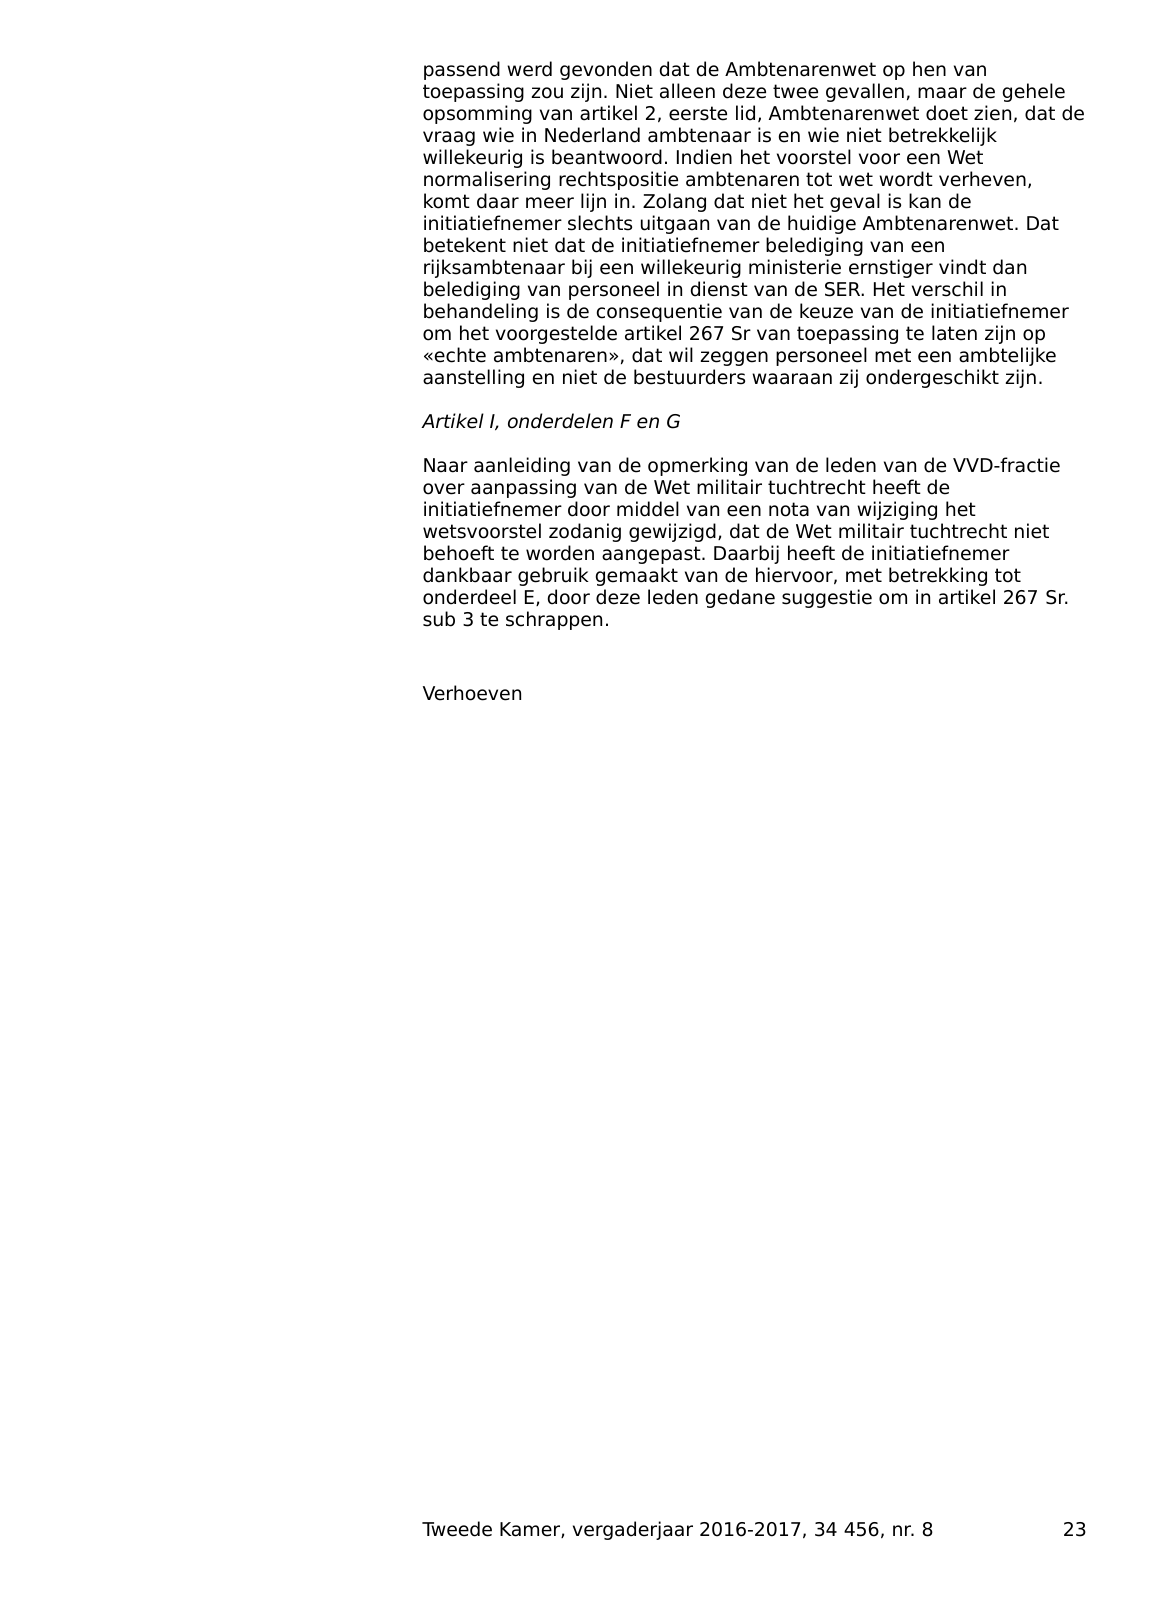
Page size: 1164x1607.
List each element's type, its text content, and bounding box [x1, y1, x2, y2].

text passend werd gevonden dat de Ambtenarenwet op hen van toepassing zou zijn. Niet alleen deze twee gevallen, maar de gehele opsomming van artikel 2, eerste lid, Ambtenarenwet doet zien, dat de vraag wie in Nederland ambtenaar is en wie niet betrekkelijk willekeurig is beantwoord. Indien het voorstel voor een Wet normalisering rechtspositie ambtenaren tot wet wordt verheven, komt daar meer lijn in. Zolang dat niet het geval is kan de initiatiefnemer slechts uitgaan van de huidige Ambtenarenwet. Dat betekent niet dat de initiatiefnemer belediging van een rijksambtenaar bij een willekeurig ministerie ernstiger vindt dan belediging van personeel in dienst van de SER. Het verschil in behandeling is de consequentie van de keuze van de initiatiefnemer om het voorgestelde artikel 267 Sr van toepassing te laten zijn op «echte ambtenaren», dat wil zeggen personeel met een ambtelijke aanstelling en niet de bestuurders waaraan zij ondergeschikt zijn. [422, 59, 1087, 389]
text Naar aanleiding van de opmerking van de leden van de VVD-fractie over aanpassing van de Wet militair tuchtrecht heeft de initiatiefnemer door middel van een nota van wijziging het wetsvoorstel zodanig gewijzigd, dat de Wet militair tuchtrecht niet behoeft te worden aangepast. Daarbij heeft de initiatiefnemer dankbaar gebruik gemaakt van de hiervoor, met betrekking tot onderdeel E, door deze leden gedane suggestie om in artikel 267 Sr. sub 3 te schrappen. [422, 455, 1087, 631]
subtitle Artikel I, onderdelen F en G [422, 411, 1087, 433]
text Verhoeven [422, 661, 1087, 705]
